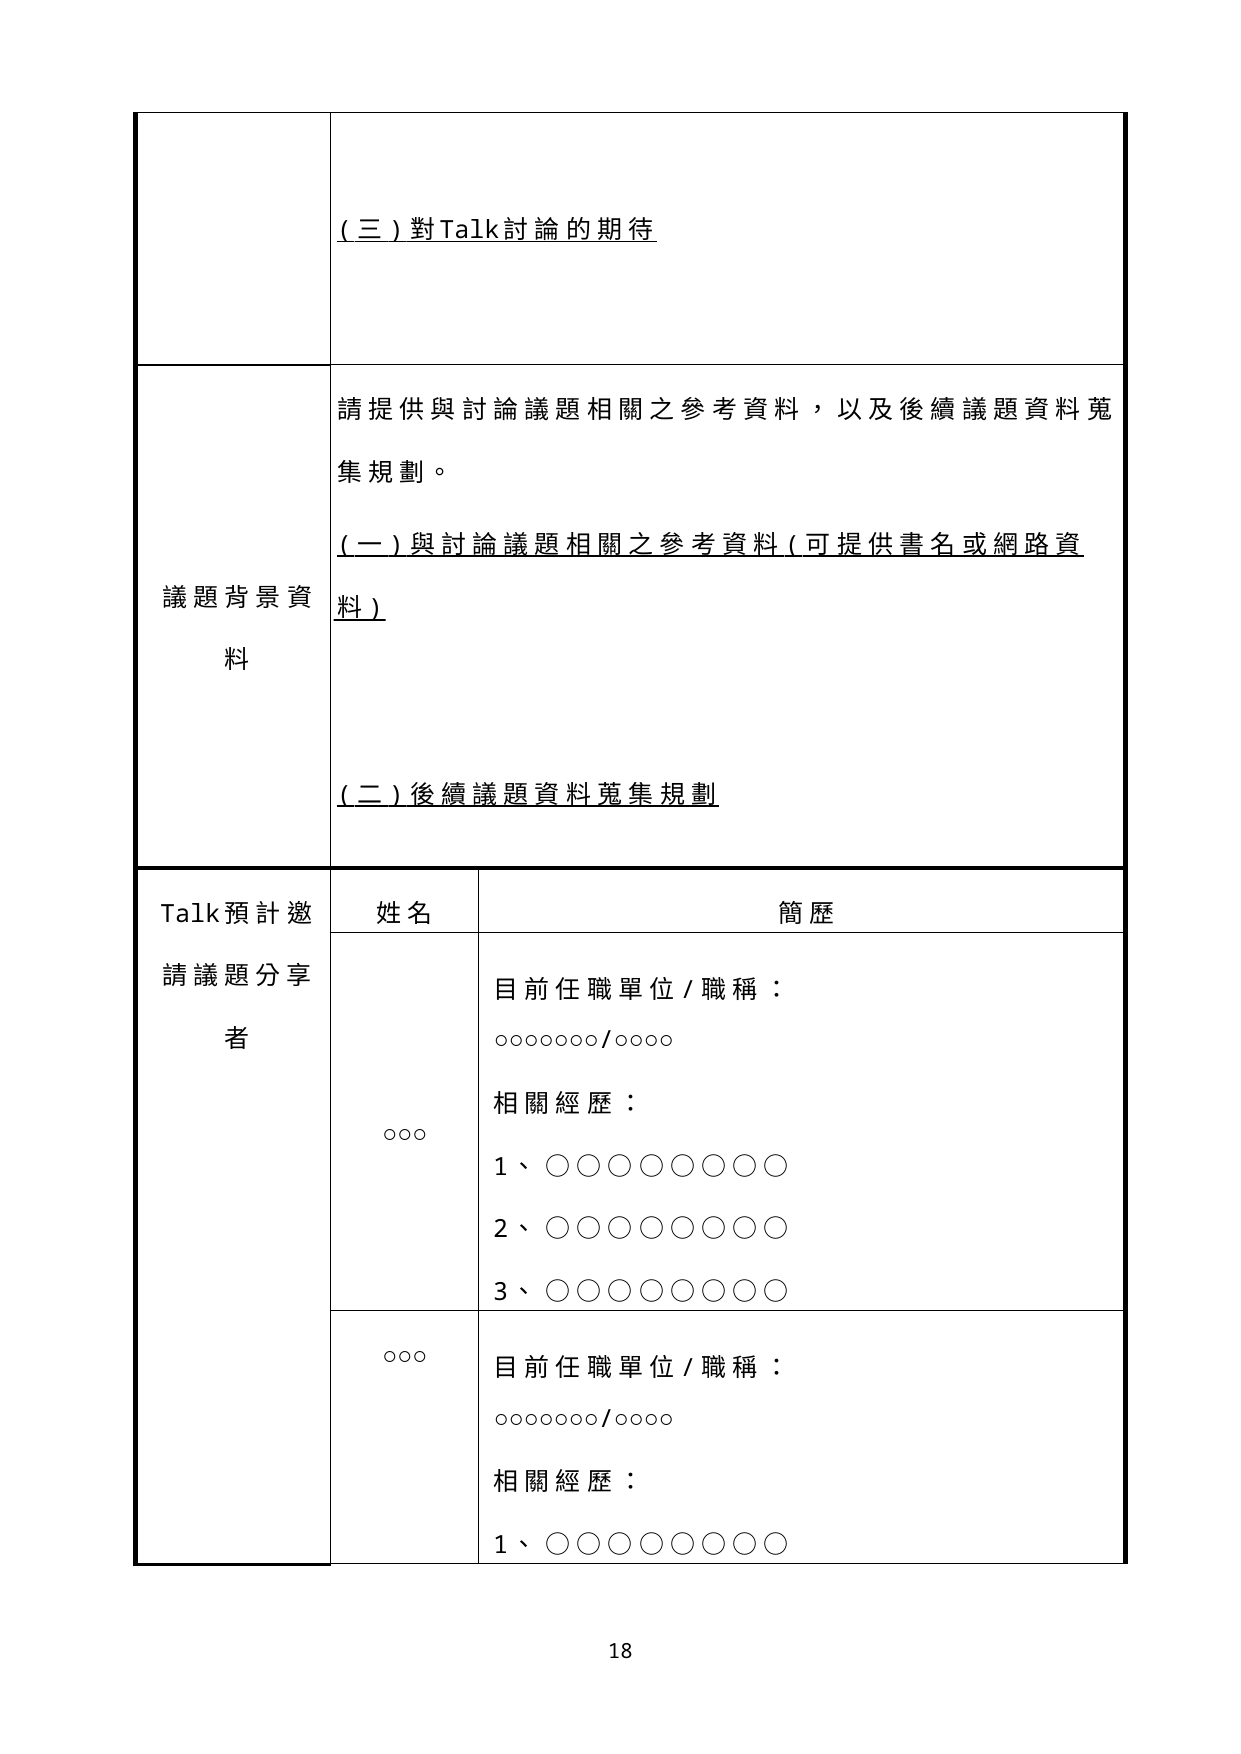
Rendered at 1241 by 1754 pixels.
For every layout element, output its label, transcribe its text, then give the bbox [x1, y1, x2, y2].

table_cell 簡歷 [479, 870, 1123, 932]
table_cell ○○○ [331, 1311, 478, 1563]
table_cell 議題背景資料 [138, 366, 330, 866]
table_cell 姓名 [331, 870, 478, 932]
table_cell Talk預計邀請議題分享者 [138, 870, 330, 1563]
table_cell [138, 113, 330, 364]
table_cell 請提供與討論議題相關之參考資料，以及後續議題資料蒐集規劃。 (一)與討論議題相關之參考資料(可提供書名或網路資料) (二)後續議題資料蒐集規劃 [331, 365, 1123, 866]
table_cell 目前任職單位/職稱： ○○○○○○○/○○○○ 相關經歷： 1、○○○○○○○○ [479, 1311, 1123, 1563]
table_cell ○○○ [331, 933, 478, 1310]
table_cell 目前任職單位/職稱： ○○○○○○○/○○○○ 相關經歷： 1、○○○○○○○○ 2、○○○○○○○○ 3、○○○○○○○○ [479, 933, 1123, 1310]
table_cell (三)對Talk討論的期待 [331, 113, 1123, 364]
